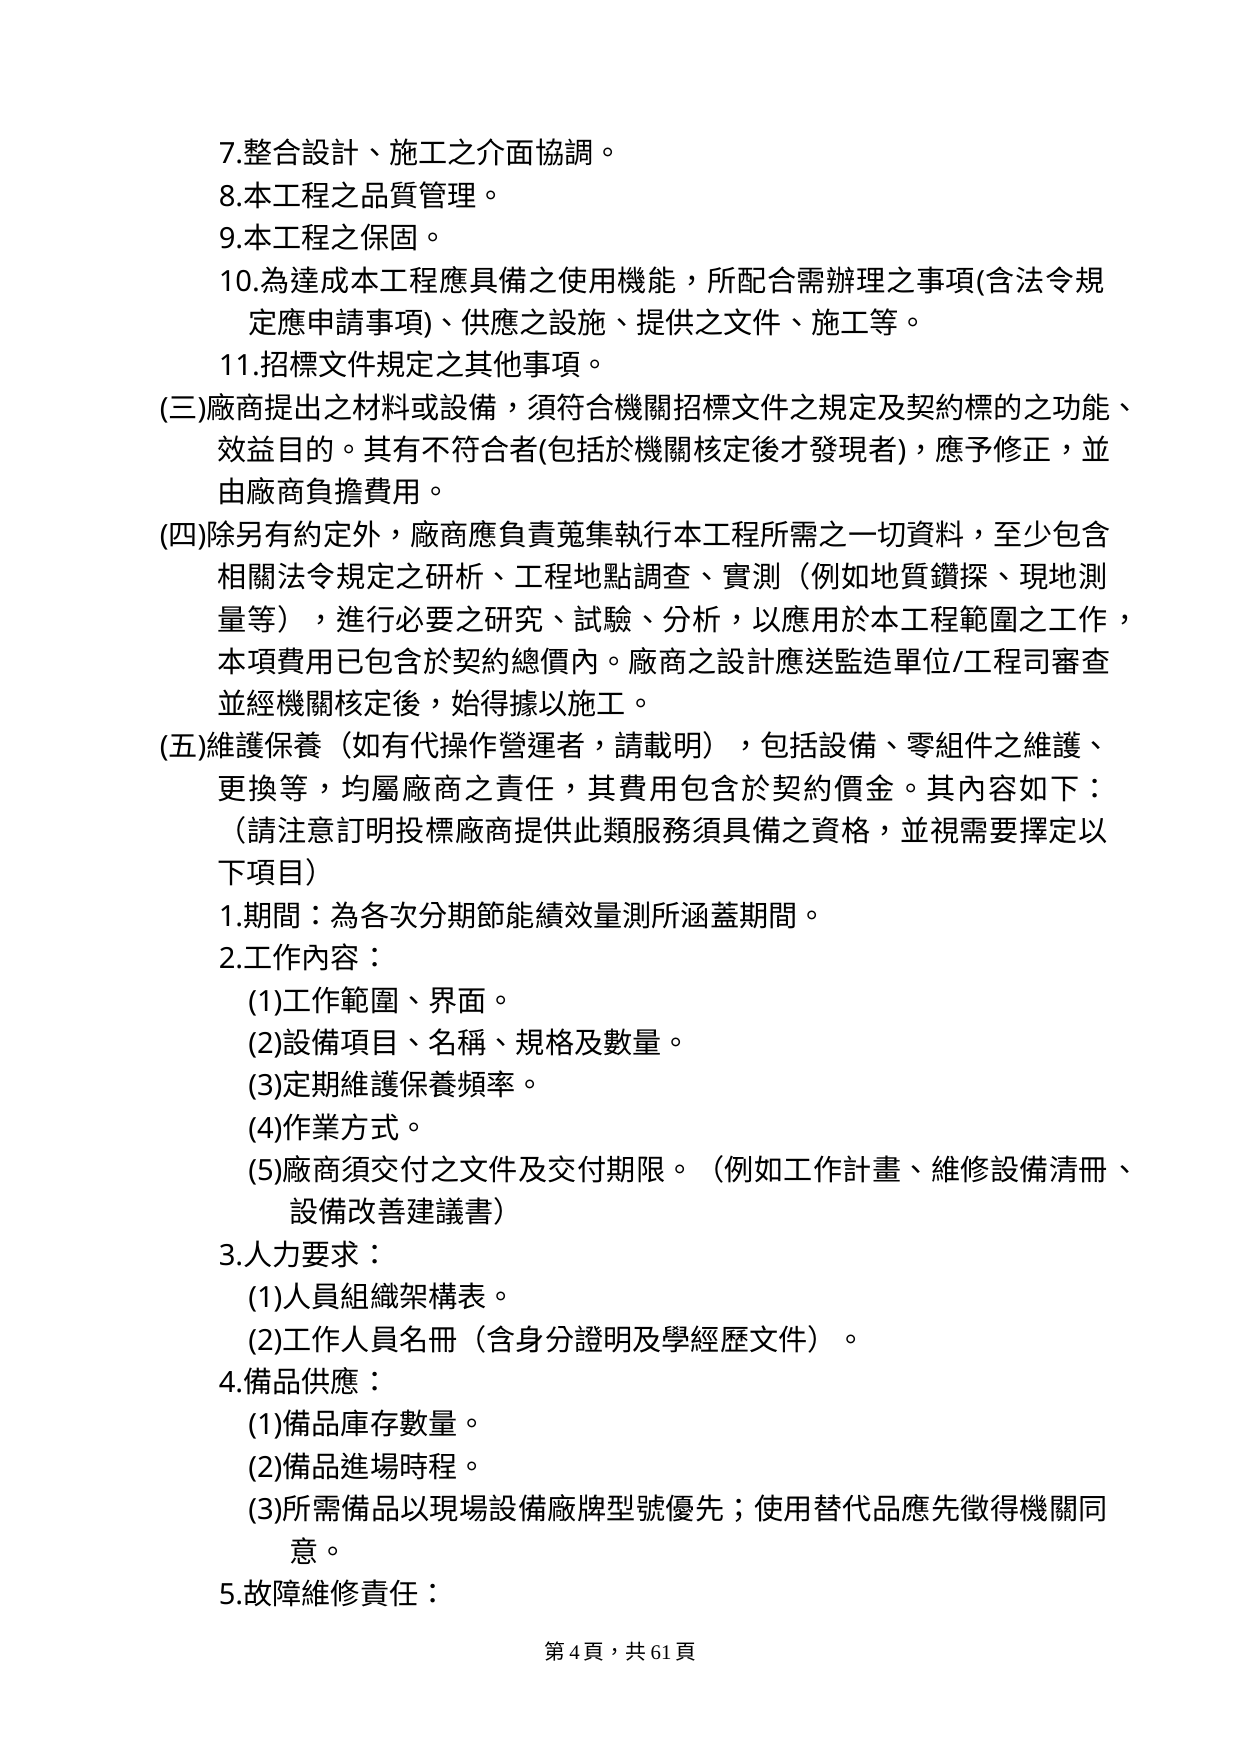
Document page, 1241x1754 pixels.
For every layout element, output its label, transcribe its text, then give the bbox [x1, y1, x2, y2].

text 9.本工程之保固。 [218, 215, 1104, 257]
text (五)維護保養（如有代操作營運者，請載明），包括設備、零組件之維護、更換等，均屬廠商之責任，其費用包含於契約價金。其內容如下：（請注意訂明投標廠商提供此類服務須具備之資格，並視需要擇定以下項目） [159, 723, 1110, 892]
text (3)定期維護保養頻率。 [248, 1062, 1110, 1104]
text 3.人力要求： [218, 1231, 1104, 1274]
text (4)作業方式。 [248, 1104, 1110, 1147]
text 10.為達成本工程應具備之使用機能，所配合需辦理之事項(含法令規定應申請事項)、供應之設施、提供之文件、施工等。 [218, 257, 1104, 342]
text 7.整合設計、施工之介面協調。 [218, 130, 1104, 172]
text (3)所需備品以現場設備廠牌型號優先；使用替代品應先徵得機關同意。 [248, 1486, 1110, 1570]
text 11.招標文件規定之其他事項。 [218, 342, 1104, 384]
text (三)廠商提出之材料或設備，須符合機關招標文件之規定及契約標的之功能、效益目的。其有不符合者(包括於機關核定後才發現者)，應予修正，並由廠商負擔費用。 [159, 384, 1110, 511]
text (2)設備項目、名稱、規格及數量。 [248, 1019, 1110, 1062]
text (1)人員組織架構表。 [248, 1274, 1110, 1316]
text (四)除另有約定外，廠商應負責蒐集執行本工程所需之一切資料，至少包含相關法令規定之研析、工程地點調查、實測（例如地質鑽探、現地測量等），進行必要之研究、試驗、分析，以應用於本工程範圍之工作，本項費用已包含於契約總價內。廠商之設計應送監造單位/工程司審查並經機關核定後，始得據以施工。 [159, 511, 1110, 723]
text (2)工作人員名冊（含身分證明及學經歷文件）。 [248, 1316, 1110, 1358]
text 1.期間：為各次分期節能績效量測所涵蓋期間。 [218, 892, 1104, 935]
text 8.本工程之品質管理。 [218, 172, 1104, 215]
text (2)備品進場時程。 [248, 1443, 1110, 1486]
text 5.故障維修責任： [218, 1570, 1104, 1613]
text (1)工作範圍、界面。 [248, 977, 1110, 1019]
text (1)備品庫存數量。 [248, 1401, 1110, 1443]
text 2.工作內容： [218, 935, 1104, 977]
text (5)廠商須交付之文件及交付期限。（例如工作計畫、維修設備清冊、設備改善建議書） [248, 1147, 1110, 1231]
text 4.備品供應： [218, 1358, 1104, 1401]
